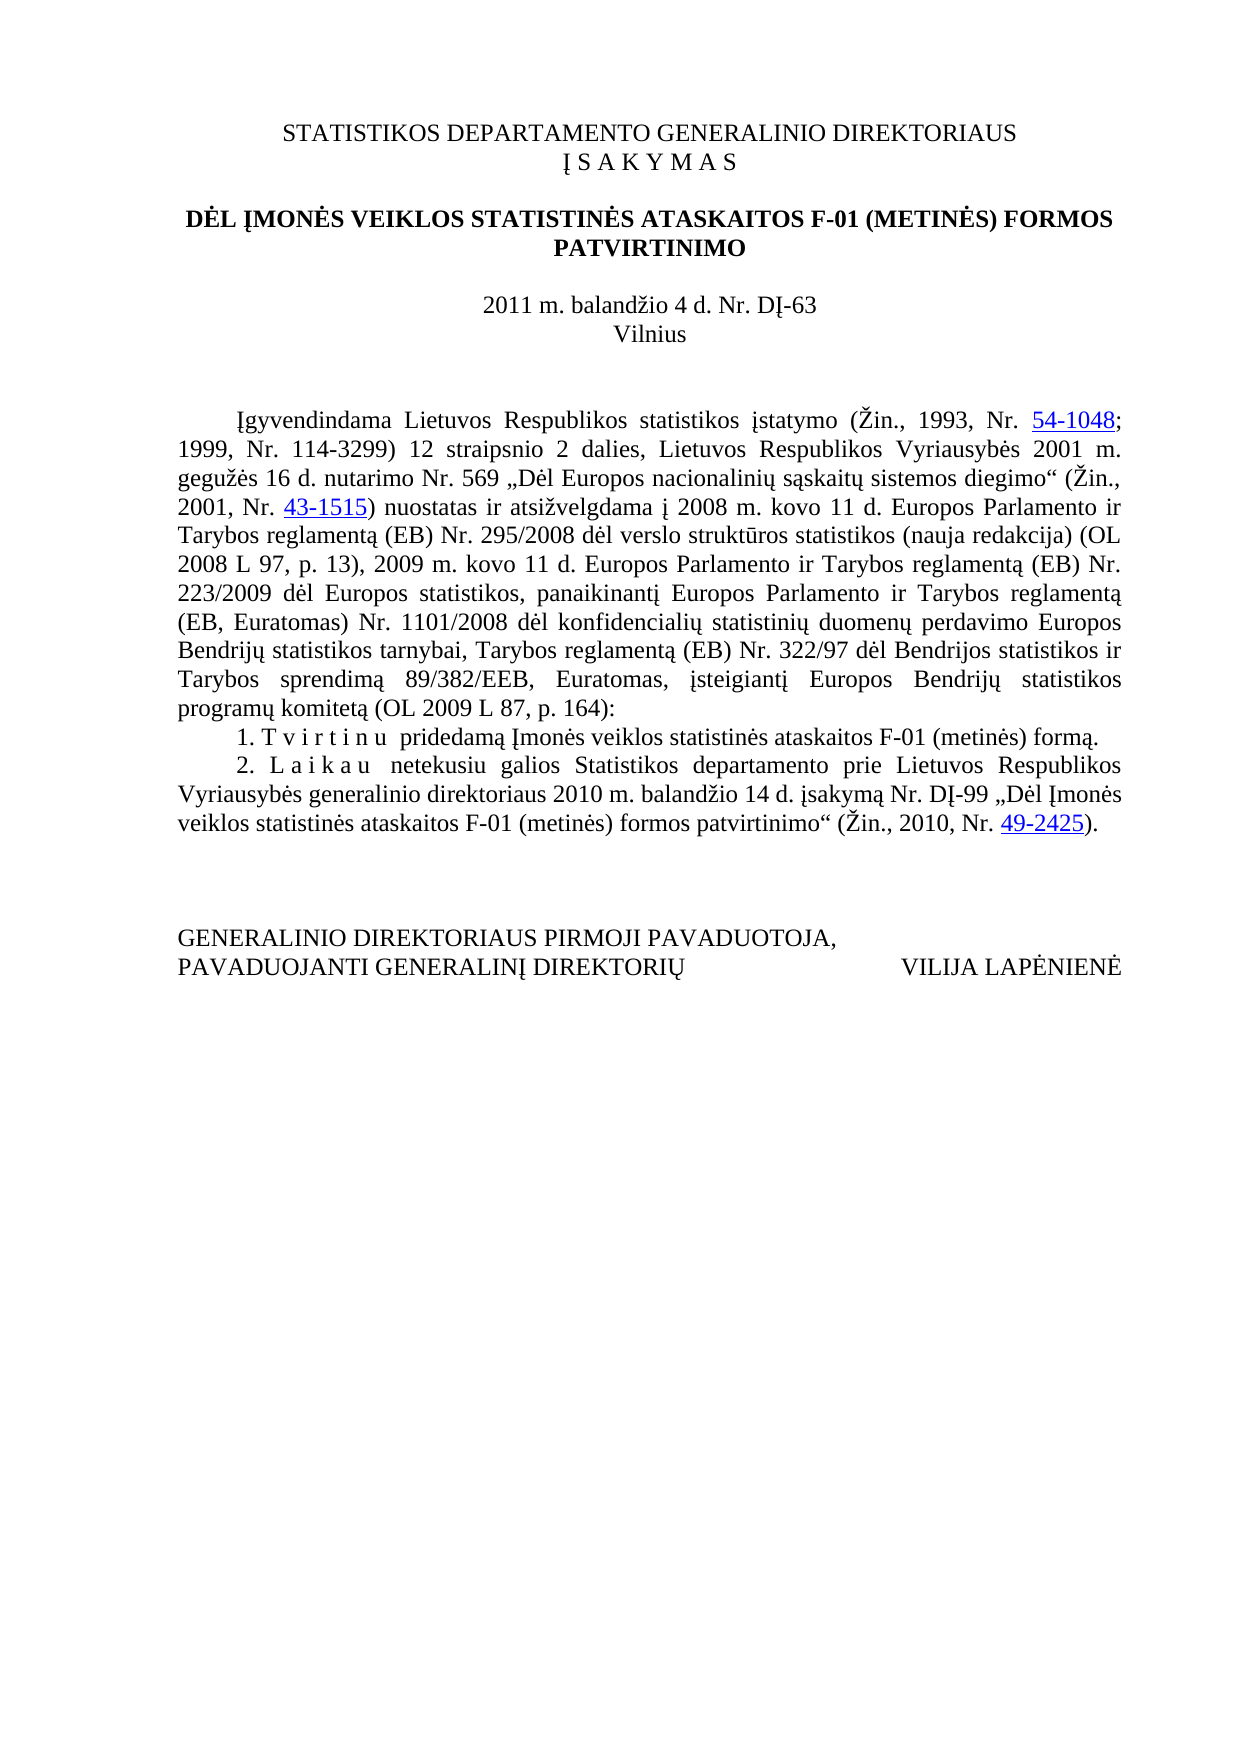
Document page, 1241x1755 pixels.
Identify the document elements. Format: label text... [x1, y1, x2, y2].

text DĖL ĮMONĖS VEIKLOS STATISTINĖS ATASKAITOS F-01 (METINĖS) FORMOS PATVIRTINIMO [177, 204, 1122, 262]
text ĮSAKYMAS [177, 147, 1122, 176]
text STATISTIKOS DEPARTAMENTO GENERALINIO DIREKTORIAUS [177, 118, 1122, 147]
text pavaduojanti generalinį direktorių Vilija Lapėnienė [177, 952, 1122, 981]
text 2011 m. balandžio 4 d. Nr. DĮ-63 [177, 291, 1122, 319]
text Generalinio direktoriaus pirmoji pavaduotoja, [177, 923, 1122, 952]
text 2. Laikau netekusiu galios Statistikos departamento prie Lietuvos Respublikos Vyriausybės generalinio direktoriaus 2010 m. balandžio 14 d. įsakymą Nr. DĮ-99 „Dėl Įmonės veiklos statistinės ataskaitos F-01 (metinės) formos patvirtinimo“ (Žin., 2010, Nr. 49-2425). [177, 751, 1122, 837]
text Įgyvendindama Lietuvos Respublikos statistikos įstatymo (Žin., 1993, Nr. 54-1048; 1999, Nr. 114-3299) 12 straipsnio 2 dalies, Lietuvos Respublikos Vyriausybės 2001 m. gegužės 16 d. nutarimo Nr. 569 „Dėl Europos nacionalinių sąskaitų sistemos diegimo“ (Žin., 2001, Nr. 43-1515) nuostatas ir atsižvelgdama į 2008 m. kovo 11 d. Europos Parlamento ir Tarybos reglamentą (EB) Nr. 295/2008 dėl verslo struktūros statistikos (nauja redakcija) (OL 2008 L 97, p. 13), 2009 m. kovo 11 d. Europos Parlamento ir Tarybos reglamentą (EB) Nr. 223/2009 dėl Europos statistikos, panaikinantį Europos Parlamento ir Tarybos reglamentą (EB, Euratomas) Nr. 1101/2008 dėl konfidencialių statistinių duomenų perdavimo Europos Bendrijų statistikos tarnybai, Tarybos reglamentą (EB) Nr. 322/97 dėl Bendrijos statistikos ir Tarybos sprendimą 89/382/EEB, Euratomas, įsteigiantį Europos Bendrijų statistikos programų komitetą (OL 2009 L 87, p. 164): [177, 406, 1122, 722]
text 1. Tvirtinu pridedamą Įmonės veiklos statistinės ataskaitos F-01 (metinės) formą. [177, 722, 1122, 751]
text Vilnius [177, 319, 1122, 348]
